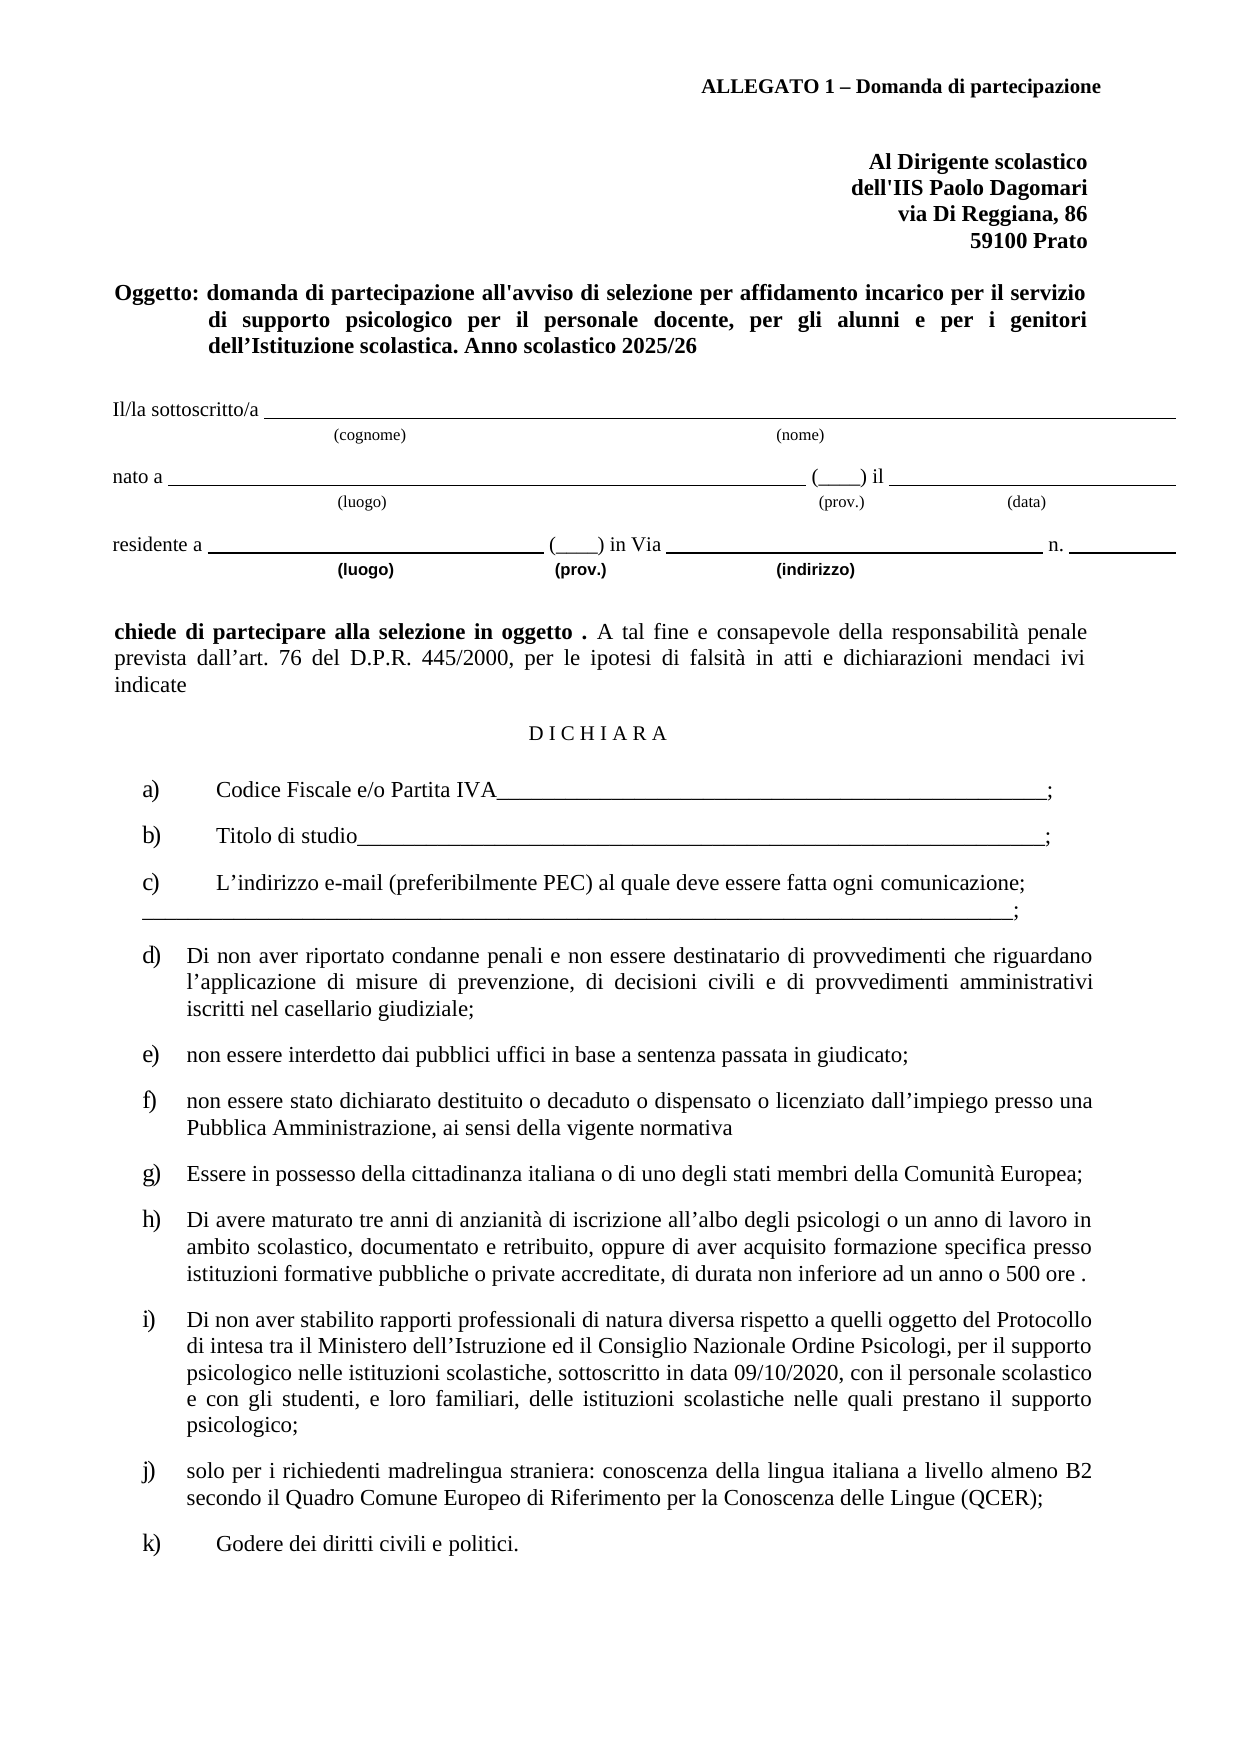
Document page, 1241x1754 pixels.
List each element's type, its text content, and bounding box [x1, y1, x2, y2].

subtitle Il/la sottoscritto/a [112, 397, 1087, 421]
text dell'IIS Paolo Dagomari [112, 174, 1087, 200]
text (cognome) (nome) [112, 421, 1087, 445]
list Di non aver stabilito rapporti professionali di natura diversa rispetto a quelli oggetto del Protocollo di intesa tra il Ministero dell’Istruzione ed il Consiglio Nazionale Ordine Psicologi, per il supporto psicologico nelle istituzioni scolastiche, sottoscritto in data 09/10/2020, con il personale scolastico e con gli studenti, e loro familiari, delle istituzioni scolastiche nelle quali prestano il supporto psicologico; [142, 1304, 1094, 1438]
subtitle D I C H I A R A [112, 721, 1087, 745]
text residente a (____) in Via n. [112, 532, 1087, 556]
list Di non aver riportato condanne penali e non essere destinatario di provvedimenti che riguardano l’applicazione di misure di prevenzione, di decisioni civili e di provvedimenti amministrativi iscritti nel casellario giudiziale; [142, 940, 1094, 1021]
list non essere interdetto dai pubblici uffici in base a sentenza passata in giudicato; [142, 1039, 1094, 1068]
text (luogo) (prov.) (indirizzo) [112, 556, 1087, 579]
list non essere stato dichiarato destituito o decaduto o dispensato o licenziato dall’impiego presso una Pubblica Amministrazione, ai sensi della vigente normativa [142, 1085, 1094, 1140]
text nato a (____) il [112, 464, 1087, 488]
text Al Dirigente scolastico [112, 148, 1087, 174]
list Godere dei diritti civili e politici. [142, 1528, 1106, 1557]
list Di avere maturato tre anni di anzianità di iscrizione all’albo degli psicologi o un anno di lavoro in ambito scolastico, documentato e retribuito, oppure di aver acquisito formazione specifica presso istituzioni formative pubbliche o private accreditate, di durata non inferiore ad un anno o 500 ore . [142, 1204, 1094, 1286]
text (luogo) (prov.) (data) [112, 488, 1087, 512]
text chiede di partecipare alla selezione in oggetto . A tal fine e consapevole della responsabilità penale prevista dall’art. 76 del D.P.R. 445/2000, per le ipotesi di falsità in atti e dichiarazioni mendaci ivi indicate [114, 618, 1087, 697]
list Codice Fiscale e/o Partita IVA________________________________________________; [142, 774, 1106, 803]
text 59100 Prato [112, 227, 1087, 253]
list Titolo di studio____________________________________________________________; [142, 820, 1106, 849]
text via Di Reggiana, 86 [112, 200, 1087, 227]
text Oggetto: domanda di partecipazione all'avviso di selezione per affidamento incarico per il servizio di supporto psicologico per il personale docente, per gli alunni e per i genitori dell’Istituzione scolastica. Anno scolastico 2025/26 [114, 279, 1087, 358]
list solo per i richiedenti madrelingua straniera: conoscenza della lingua italiana a livello almeno B2 secondo il Quadro Comune Europeo di Riferimento per la Conoscenza delle Lingue (QCER); [142, 1456, 1094, 1511]
list Essere in possesso della cittadinanza italiana o di uno degli stati membri della Comunità Europea; [142, 1158, 1094, 1187]
list L’indirizzo e-mail (preferibilmente PEC) al quale deve essere fatta ogni comunicazione; ____________________________________________________________________________; [142, 867, 1106, 922]
